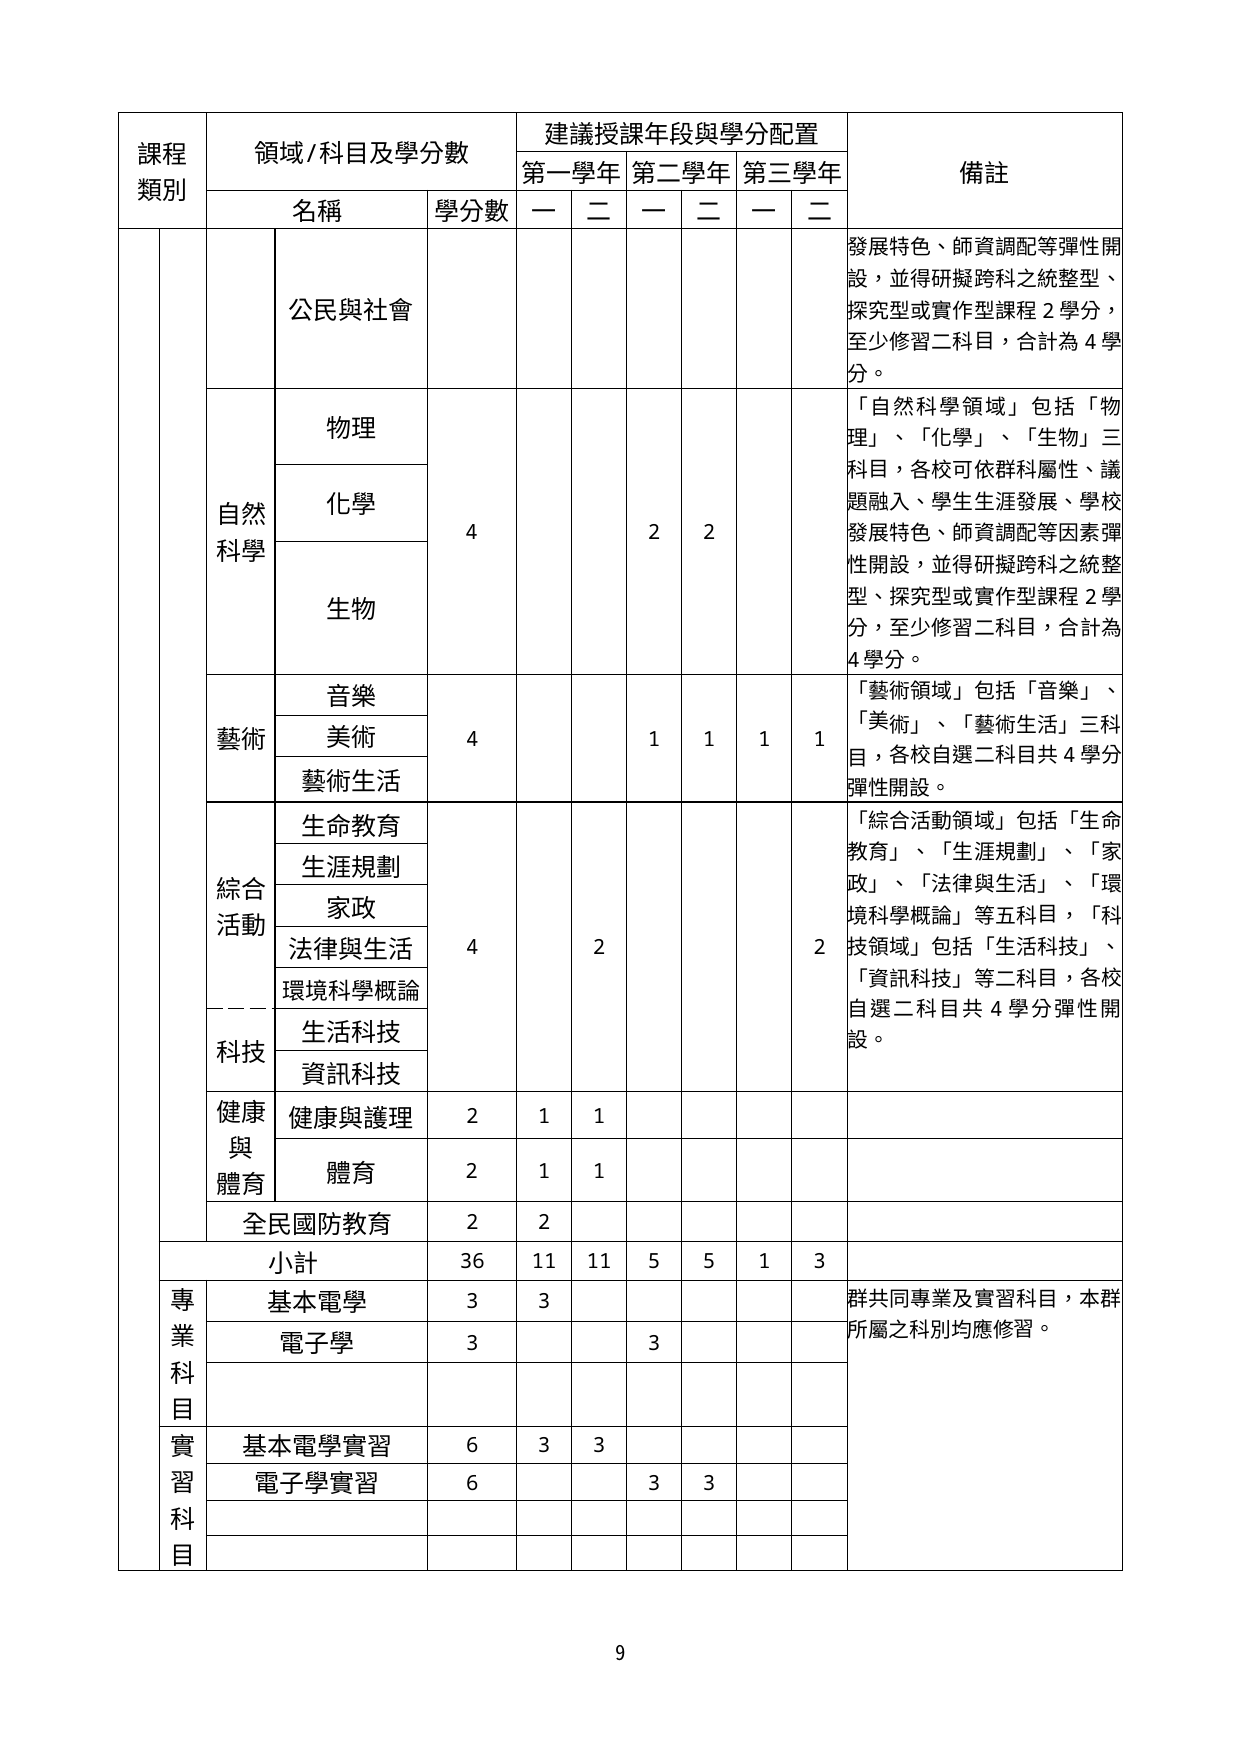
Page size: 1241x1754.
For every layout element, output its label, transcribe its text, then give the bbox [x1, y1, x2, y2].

table_cell 藝術生活 [276, 757, 427, 801]
table_cell 3 [517, 1427, 571, 1463]
table_cell [207, 1501, 427, 1535]
table_cell [572, 1281, 626, 1321]
table_cell 2 [682, 389, 736, 673]
table_cell 3 [428, 1281, 516, 1321]
table_cell 2 [428, 1092, 516, 1138]
table_cell 綜合活動 [207, 803, 274, 1008]
table_cell 3 [627, 1464, 681, 1500]
table_cell 「藝術領域」包括「音樂」、「美術」、「藝術生活」三科目，各校自選二科目共4學分彈性開設。 [848, 675, 1122, 801]
table_cell [737, 1281, 791, 1321]
table_cell 健康與護理 [276, 1092, 427, 1138]
table_cell [572, 1202, 626, 1241]
table_cell [572, 1322, 626, 1362]
table_cell [737, 1536, 791, 1570]
table_cell 1 [737, 1242, 791, 1279]
table_cell 3 [517, 1281, 571, 1321]
table_header 備註 [848, 113, 1122, 228]
table_cell 1 [517, 1139, 571, 1201]
table_cell [737, 1427, 791, 1463]
table_cell [207, 229, 274, 387]
table_cell 6 [428, 1464, 516, 1500]
table_cell [627, 1363, 681, 1426]
table_cell [627, 1202, 681, 1241]
table_cell [737, 1464, 791, 1500]
table_cell 2 [428, 1202, 516, 1241]
table_cell [682, 803, 736, 1091]
table_cell 實習科目 [160, 1427, 206, 1570]
table_cell 1 [572, 1092, 626, 1138]
table_cell [572, 675, 626, 801]
table_cell 學分數 [428, 191, 516, 228]
table_cell 2 [517, 1202, 571, 1241]
table_cell 1 [627, 675, 681, 801]
table_cell [428, 1501, 516, 1535]
table_cell [207, 1536, 427, 1570]
table_cell [517, 1536, 571, 1570]
table_cell [517, 1501, 571, 1535]
table_cell 3 [792, 1242, 847, 1279]
table_cell 自然 科學 [207, 389, 274, 673]
table_cell [792, 1281, 847, 1321]
table_cell 1 [682, 675, 736, 801]
table_cell 1 [517, 1092, 571, 1138]
table_cell 「自然科學領域」包括「物理」、「化學」、「生物」三科目，各校可依群科屬性、議題融入、學生生涯發展、學校發展特色、師資調配等因素彈性開設，並得研擬跨科之統整型、探究型或實作型課程2學分，至少修習二科目，合計為4學分。 [848, 389, 1122, 673]
table_cell [737, 1322, 791, 1362]
table_cell 法律與生活 [276, 927, 427, 967]
table_cell 家政 [276, 885, 427, 926]
table_cell 2 [627, 389, 681, 673]
table_header 領域/科目及學分數 [207, 113, 516, 189]
table_cell 3 [682, 1464, 736, 1500]
table_cell 公民與社會 [276, 229, 427, 387]
table_cell 4 [428, 803, 516, 1091]
table_cell 「綜合活動領域」包括「生命教育」、「生涯規劃」、「家政」、「法律與生活」、「環境科學概論」等五科目，「科技領域」包括「生活科技」、「資訊科技」等二科目，各校自選二科目共4學分彈性開設。 [848, 803, 1122, 1091]
table_cell [572, 229, 626, 387]
table_cell 基本電學實習 [207, 1427, 427, 1463]
table_cell [682, 1139, 736, 1201]
table_cell 環境科學概論 [276, 968, 427, 1008]
table_cell [792, 1092, 847, 1138]
table_cell 名稱 [207, 191, 427, 228]
table_cell [848, 1202, 1122, 1241]
table_cell [517, 1464, 571, 1500]
table_cell [517, 229, 571, 387]
table_cell 發展特色、師資調配等彈性開設，並得研擬跨科之統整型、探究型或實作型課程2學分，至少修習二科目，合計為4學分。 [848, 229, 1122, 387]
table_cell [792, 229, 847, 387]
table_cell 1 [572, 1139, 626, 1201]
table_cell [517, 1363, 571, 1426]
table_cell 全民國防教育 [207, 1202, 427, 1241]
table_cell 6 [428, 1427, 516, 1463]
table_cell 電子學 [207, 1322, 427, 1362]
table_cell [737, 1092, 791, 1138]
table_cell [792, 1322, 847, 1362]
table_cell [572, 389, 626, 673]
table_cell 基本電學 [207, 1281, 427, 1321]
table_cell [737, 1363, 791, 1426]
table_cell 二 [572, 191, 626, 228]
table_cell [517, 1322, 571, 1362]
table_cell [792, 1536, 847, 1570]
table_cell 科技 [207, 1008, 274, 1091]
table_cell [737, 1501, 791, 1535]
table_cell [792, 1363, 847, 1426]
table_cell 健康與 體育 [207, 1092, 274, 1201]
table_header 建議授課年段與學分配置 [517, 113, 847, 151]
table_cell 第三學年 [737, 152, 847, 189]
table_cell [627, 1281, 681, 1321]
table_cell 美術 [276, 716, 427, 756]
table_cell [737, 229, 791, 387]
table_cell [627, 803, 681, 1091]
table_cell 電子學實習 [207, 1464, 427, 1500]
table_cell 4 [428, 389, 516, 673]
table_cell 1 [792, 675, 847, 801]
table_cell 小計 [160, 1242, 427, 1279]
table_cell [207, 1363, 427, 1426]
table_cell 體育 [276, 1139, 427, 1201]
table_cell [572, 1464, 626, 1500]
table_cell [517, 675, 571, 801]
table_cell 生涯規劃 [276, 844, 427, 884]
table_cell 資訊科技 [276, 1051, 427, 1091]
table_cell [848, 1139, 1122, 1201]
table_cell [792, 1427, 847, 1463]
table_cell [627, 1139, 681, 1201]
table_cell [627, 1092, 681, 1138]
table_cell [682, 229, 736, 387]
table_cell 5 [627, 1242, 681, 1279]
table_cell 化學 [276, 465, 427, 541]
table_cell [792, 1464, 847, 1500]
table_cell [682, 1501, 736, 1535]
table_cell 生命教育 [276, 803, 427, 843]
table_cell 3 [428, 1322, 516, 1362]
table_cell [428, 229, 516, 387]
table_cell [160, 229, 206, 1241]
table_cell 2 [572, 803, 626, 1091]
table_cell 二 [792, 191, 847, 228]
table_cell 一 [737, 191, 791, 228]
table_cell [572, 1501, 626, 1535]
table_cell 生活科技 [276, 1009, 427, 1049]
table_cell [572, 1363, 626, 1426]
table_cell [792, 389, 847, 673]
table_cell 群共同專業及實習科目，本群所屬之科別均應修習。 [848, 1281, 1122, 1570]
table_cell [682, 1092, 736, 1138]
table_cell 音樂 [276, 675, 427, 715]
table_cell [627, 229, 681, 387]
table_cell [517, 803, 571, 1091]
table_cell [428, 1536, 516, 1570]
table_cell [737, 1139, 791, 1201]
table_cell [627, 1536, 681, 1570]
table_cell [627, 1501, 681, 1535]
table_cell 物理 [276, 389, 427, 464]
table_cell [848, 1092, 1122, 1138]
table_cell [682, 1281, 736, 1321]
table_cell 專業科目 [160, 1281, 206, 1426]
table_cell [517, 389, 571, 673]
table_cell [627, 1427, 681, 1463]
table_cell 2 [792, 803, 847, 1091]
table_cell 藝術 [207, 675, 274, 801]
table_cell [792, 1501, 847, 1535]
table_cell [682, 1202, 736, 1241]
table_cell 2 [428, 1139, 516, 1201]
table_cell [428, 1363, 516, 1426]
table_cell [737, 389, 791, 673]
table_cell 生物 [276, 542, 427, 673]
table_cell 11 [517, 1242, 571, 1279]
table_cell [682, 1536, 736, 1570]
table_cell 5 [682, 1242, 736, 1279]
table_cell [682, 1322, 736, 1362]
table_cell [848, 1242, 1122, 1279]
table_cell 4 [428, 675, 516, 801]
table_cell [682, 1363, 736, 1426]
table_cell [572, 1536, 626, 1570]
table_cell 36 [428, 1242, 516, 1279]
table_cell 第二學年 [627, 152, 736, 189]
table_cell [737, 1202, 791, 1241]
table_cell 一 [627, 191, 681, 228]
table_cell 11 [572, 1242, 626, 1279]
table_cell 3 [572, 1427, 626, 1463]
table_cell 第一學年 [517, 152, 626, 189]
table_cell 二 [682, 191, 736, 228]
table_cell 3 [627, 1322, 681, 1362]
table_cell [682, 1427, 736, 1463]
table_cell 一 [517, 191, 571, 228]
table_cell [792, 1202, 847, 1241]
table_cell [792, 1139, 847, 1201]
table_header 課程 類別 [119, 113, 206, 228]
table_cell 1 [737, 675, 791, 801]
table_cell [737, 803, 791, 1091]
table_cell [119, 229, 159, 1570]
